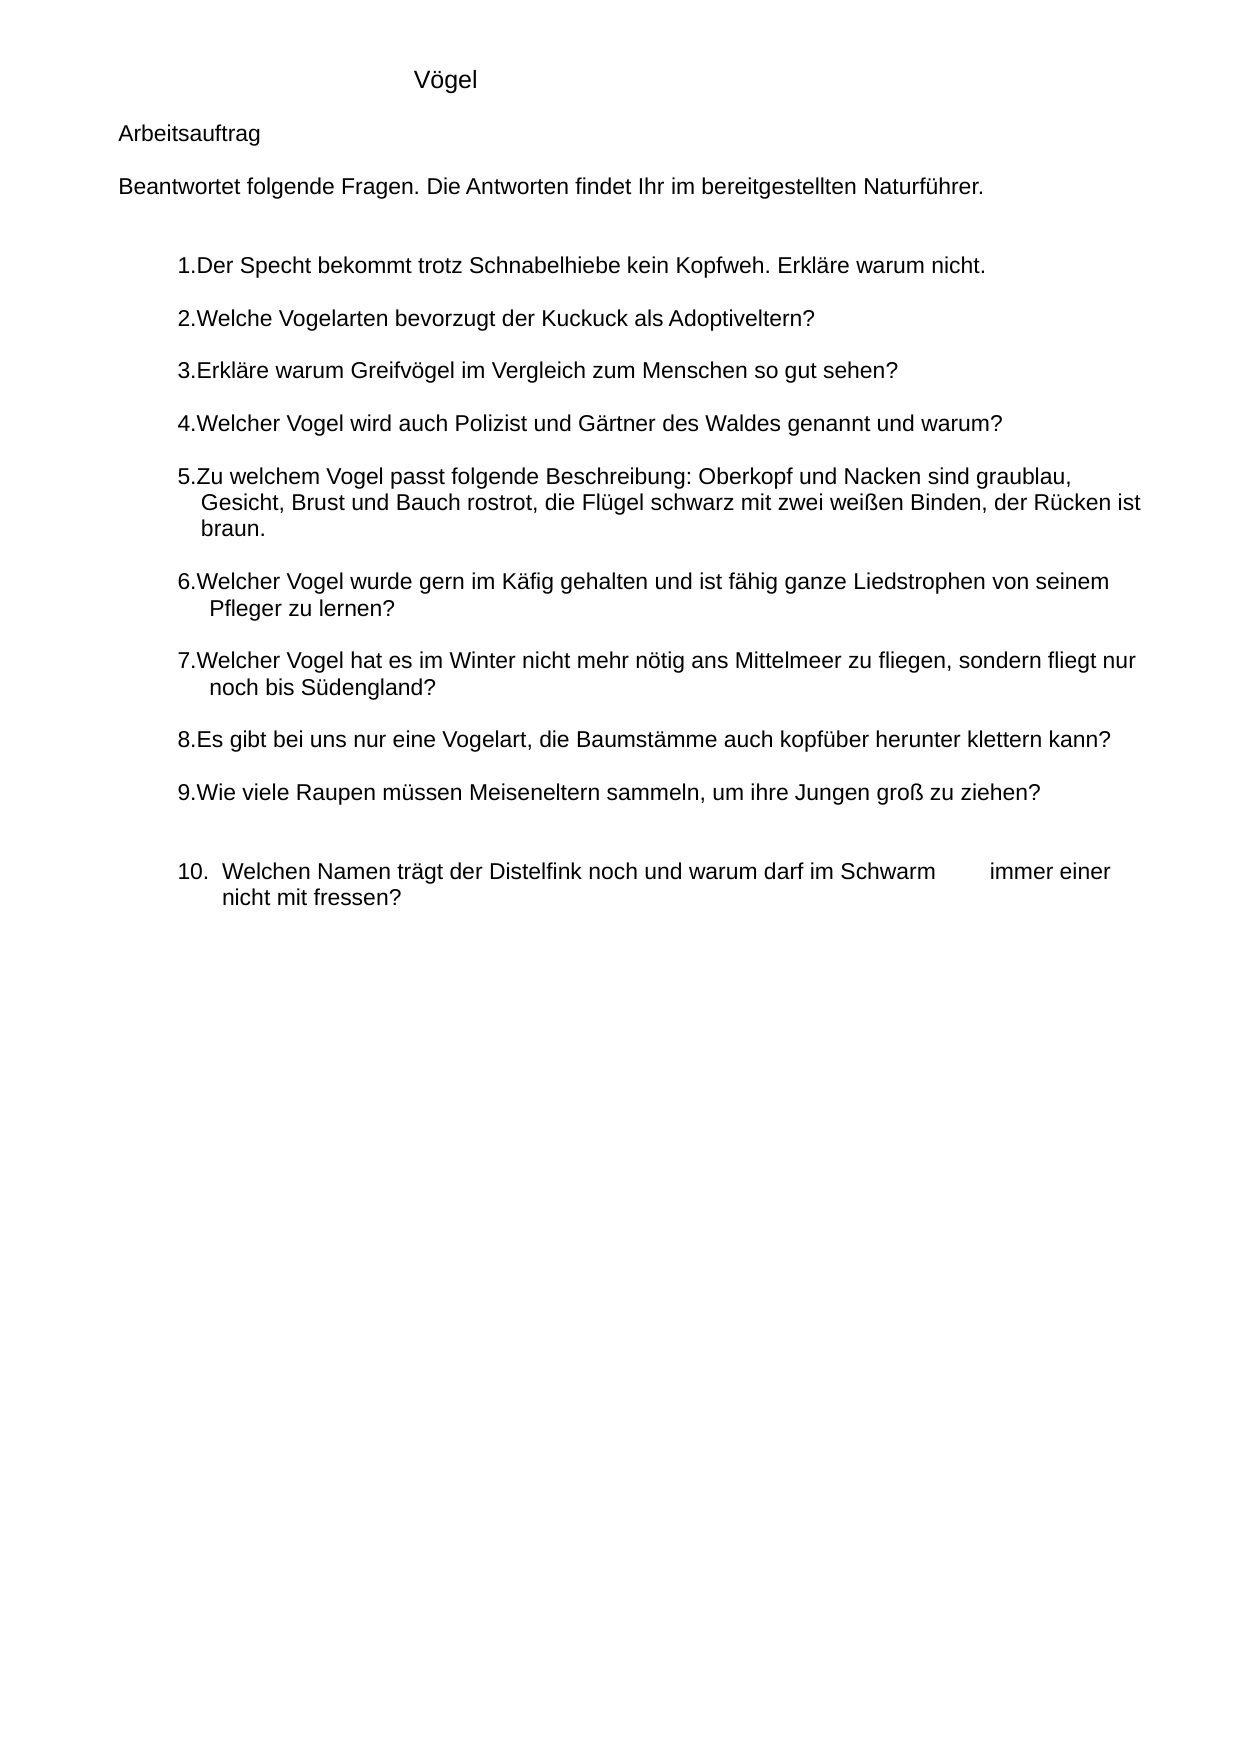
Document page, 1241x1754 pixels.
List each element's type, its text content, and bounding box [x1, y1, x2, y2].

list Zu welchem Vogel passt folgende Beschreibung: Oberkopf und Nacken sind graublau, [177, 463, 1157, 489]
list Erkläre warum Greifvögel im Vergleich zum Menschen so gut sehen? [177, 357, 1157, 384]
text Pfleger zu lernen? [177, 594, 1157, 621]
text Arbeitsauftrag [118, 120, 1157, 146]
text Vögel [118, 65, 1157, 94]
text nicht mit fressen? [177, 884, 1157, 911]
text Gesicht, Brust und Bauch rostrot, die Flügel schwarz mit zwei weißen Binden, der Rücken ist [118, 489, 1157, 515]
text braun. [118, 515, 1157, 542]
list Wie viele Raupen müssen Meiseneltern sammeln, um ihre Jungen groß zu ziehen? [177, 779, 1157, 805]
list Welcher Vogel wurde gern im Käfig gehalten und ist fähig ganze Liedstrophen von seinem [177, 568, 1157, 594]
list Welcher Vogel hat es im Winter nicht mehr nötig ans Mittelmeer zu fliegen, sondern fliegt nur [177, 647, 1157, 673]
text 10. Welchen Namen trägt der Distelfink noch und warum darf im Schwarm immer einer [177, 858, 1157, 884]
text Beantwortet folgende Fragen. Die Antworten findet Ihr im bereitgestellten Naturführer. [118, 173, 1157, 199]
list Es gibt bei uns nur eine Vogelart, die Baumstämme auch kopfüber herunter klettern kann? [177, 726, 1157, 753]
text noch bis Südengland? [177, 673, 1157, 700]
list Welche Vogelarten bevorzugt der Kuckuck als Adoptiveltern? [177, 304, 1157, 331]
list Welcher Vogel wird auch Polizist und Gärtner des Waldes genannt und warum? [177, 410, 1157, 436]
list Der Specht bekommt trotz Schnabelhiebe kein Kopfweh. Erkläre warum nicht. [177, 252, 1157, 278]
